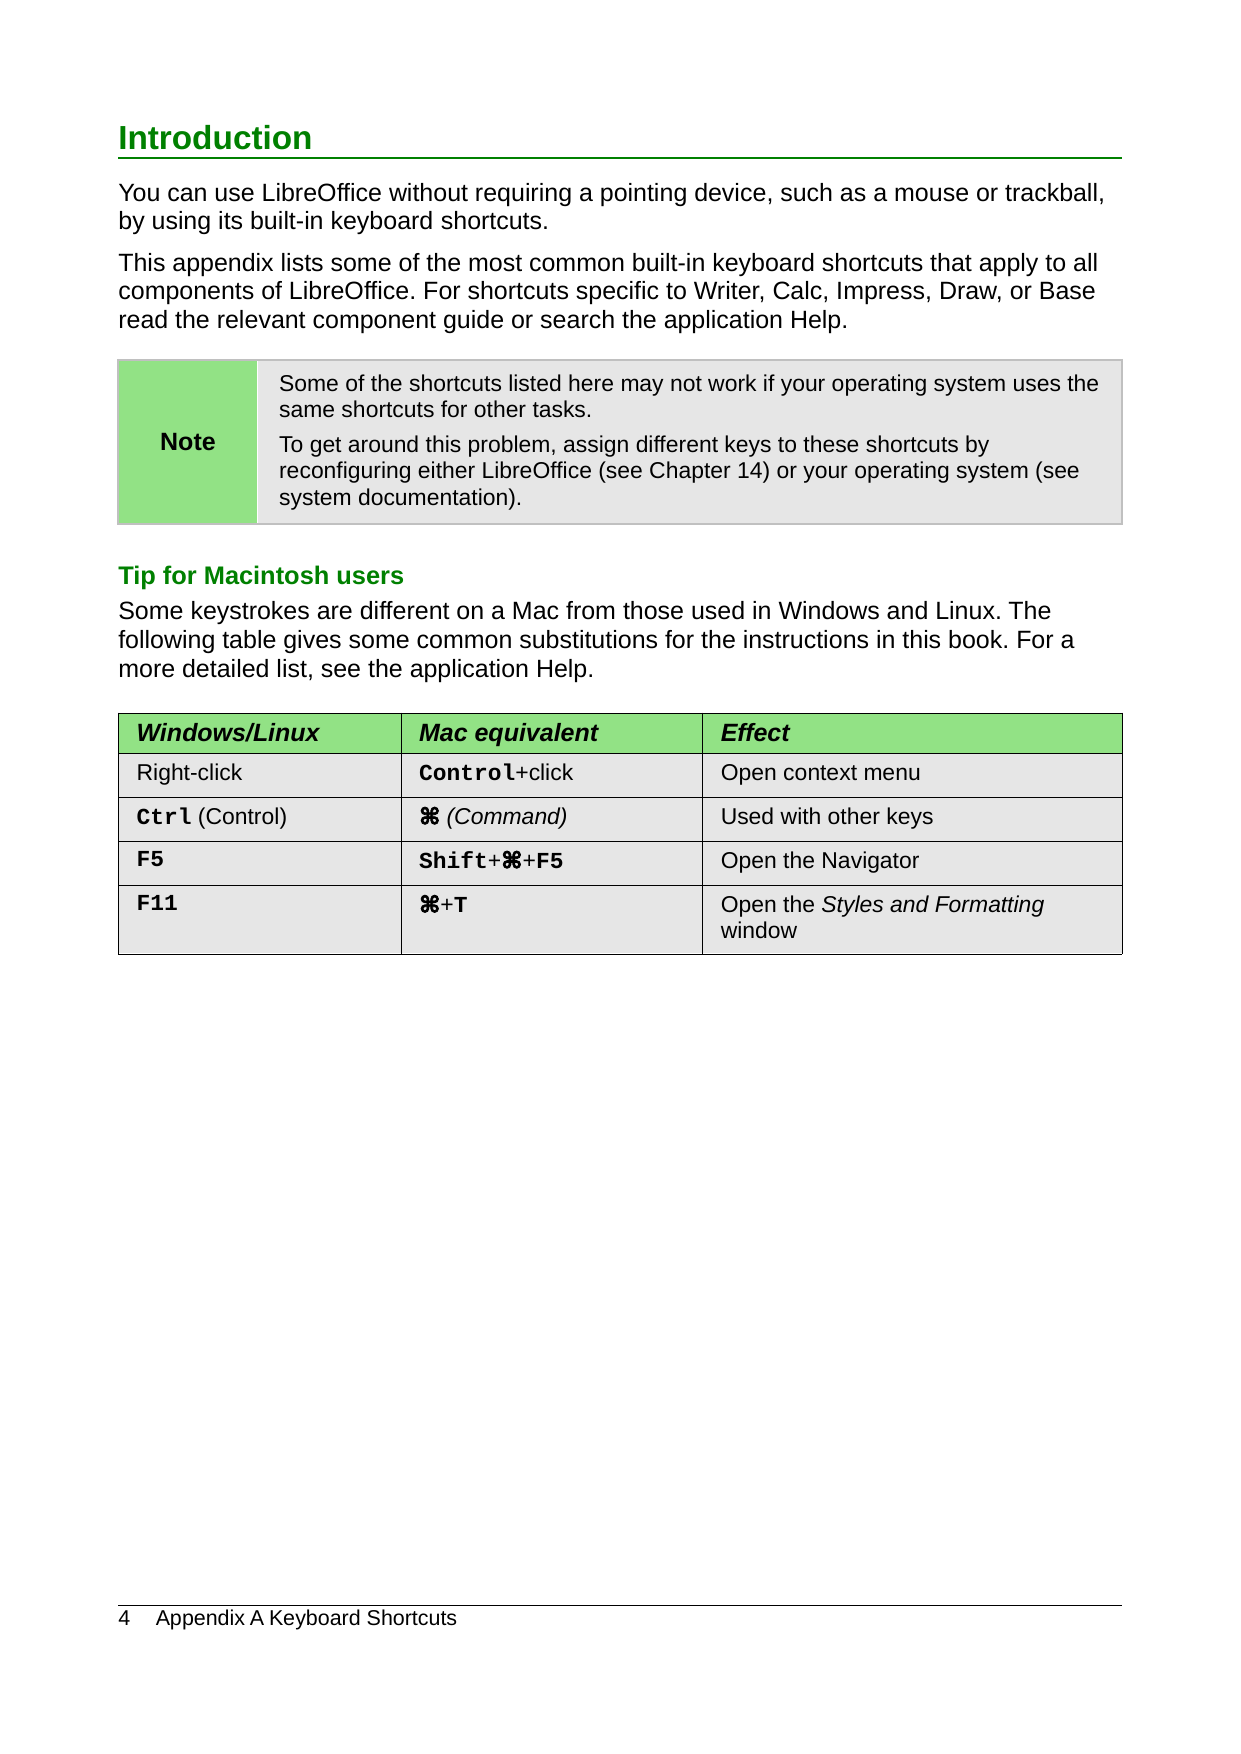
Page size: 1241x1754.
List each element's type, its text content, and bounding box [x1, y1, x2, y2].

table_cell Control+click [402, 754, 702, 797]
table_cell F5 [119, 842, 401, 885]
subtitle Introduction [118, 118, 1122, 157]
table_cell Open context menu [703, 754, 1122, 797]
table_header Mac equivalent [402, 714, 702, 753]
subtitle Tip for Macintosh users [118, 560, 1122, 590]
table_cell z+T [402, 886, 702, 953]
table_header Some of the shortcuts listed here may not work if your operating system uses the same shortcuts for other tasks. To get around this problem, assign different keys to these shortcuts by reconfiguring either LibreOffice (see Chapter 14) or your operating system (see system documentation). [258, 361, 1121, 523]
table_cell Right-click [119, 754, 401, 797]
text This appendix lists some of the most common built-in keyboard shortcuts that apply to all components of LibreOffice. For shortcuts specific to Writer, Calc, Impress, Draw, or Base read the relevant component guide or search the application Help. [118, 247, 1122, 334]
table_header Note [119, 361, 257, 523]
table_header Windows/Linux [119, 714, 401, 753]
table_header Effect [703, 714, 1122, 753]
text Some keystrokes are different on a Mac from those used in Windows and Linux. The following table gives some common substitutions for the instructions in this book. For a more detailed list, see the application Help. [118, 596, 1122, 682]
table_cell z (Command) [402, 798, 702, 841]
table_cell Open the Navigator [703, 842, 1122, 885]
table_cell Used with other keys [703, 798, 1122, 841]
table_cell Shift+z+F5 [402, 842, 702, 885]
table_cell Open the Styles and Formatting window [703, 886, 1122, 953]
text You can use LibreOffice without requiring a pointing device, such as a mouse or trackball, by using its built-in keyboard shortcuts. [118, 177, 1122, 235]
table_cell Ctrl (Control) [119, 798, 401, 841]
table_cell F11 [119, 886, 401, 953]
